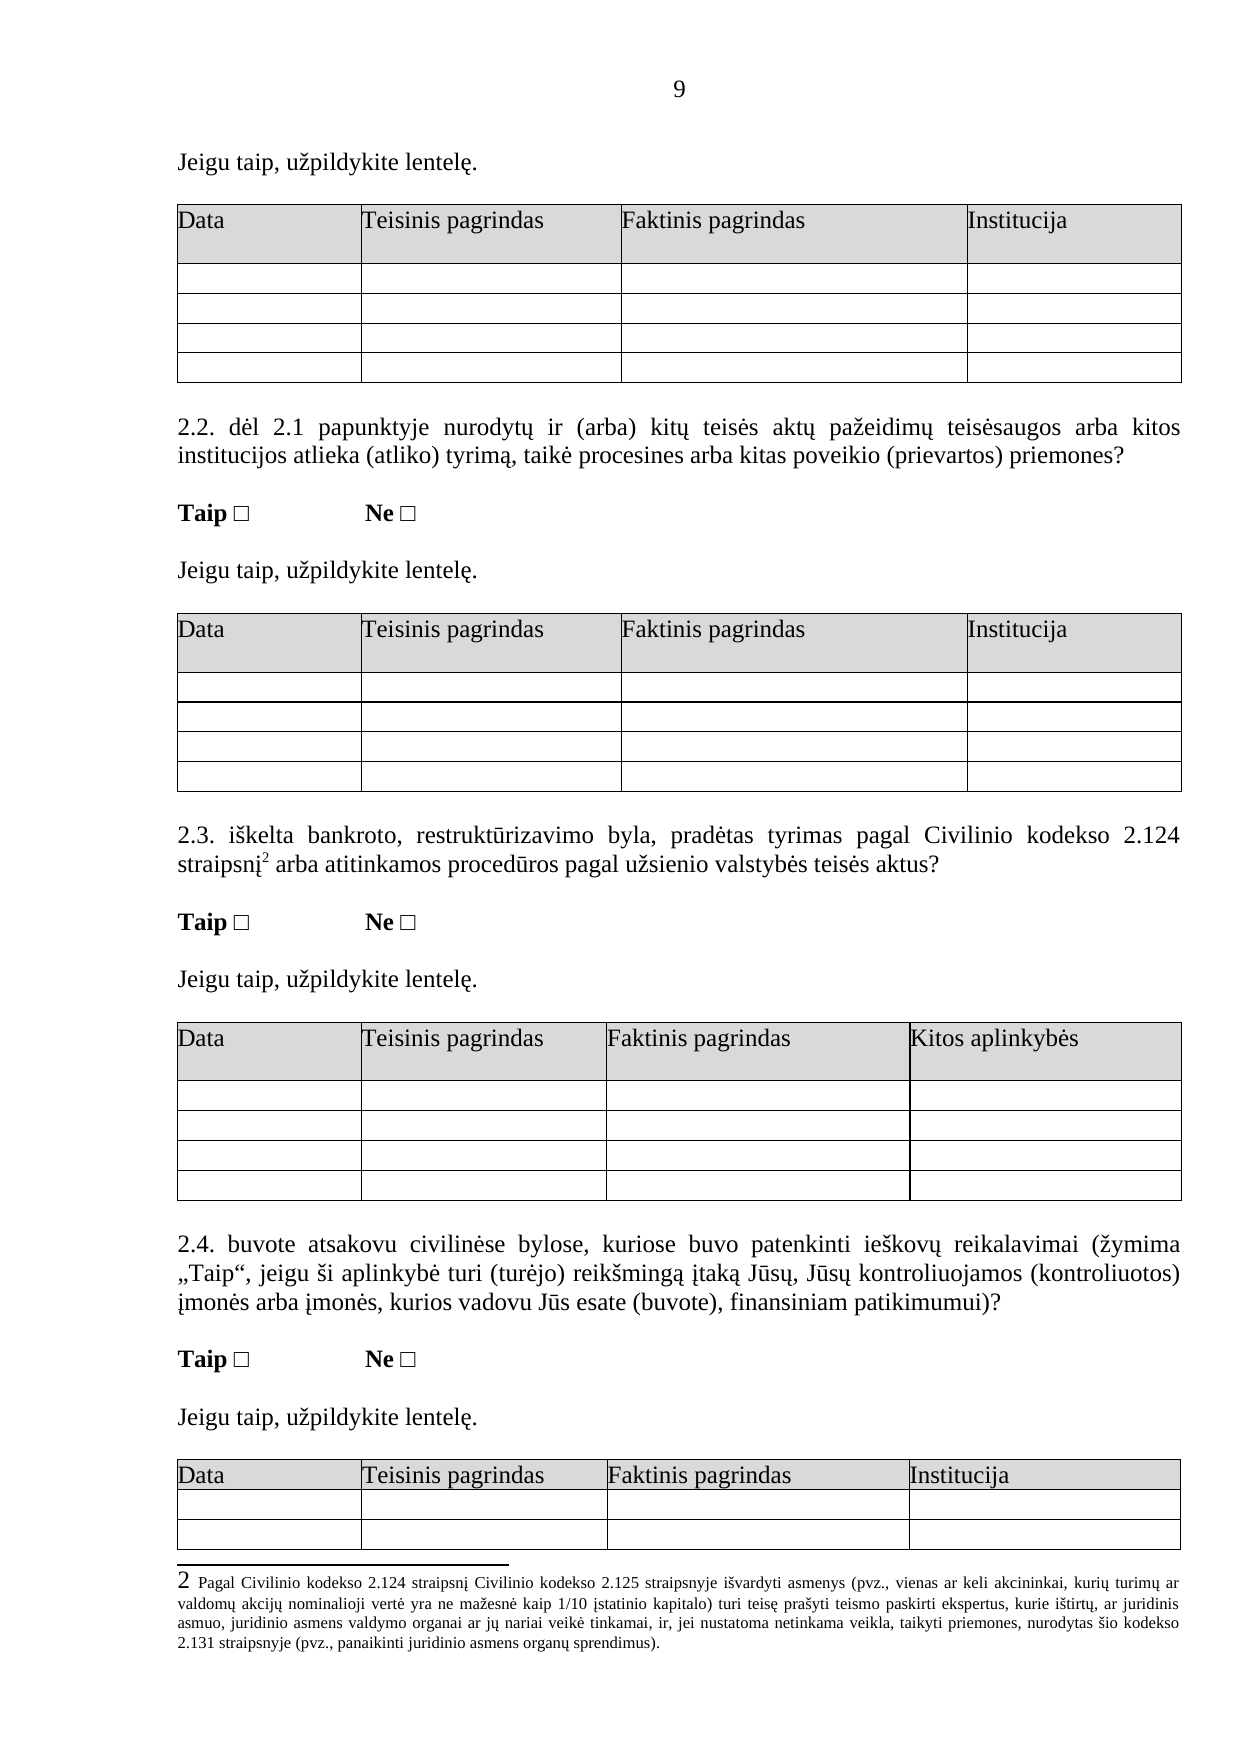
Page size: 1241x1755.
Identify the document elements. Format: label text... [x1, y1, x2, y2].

table_cell [622, 264, 967, 293]
table_cell [178, 1111, 361, 1140]
table_header Faktinis pagrindas [622, 614, 967, 672]
table_header Institucija [968, 205, 1181, 263]
text 2.2. dėl 2.1 papunktyje nurodytų ir (arba) kitų teisės aktų pažeidimų teisėsaugos arba kitos institucijos atlieka (atliko) tyrimą, taikė procesines arba kitas poveikio (prievartos) priemones? [177, 412, 1181, 469]
table_cell [362, 1141, 606, 1170]
text Taip □ Ne □ [177, 907, 1181, 936]
table_header Faktinis pagrindas [622, 205, 967, 263]
table_cell [910, 1520, 1180, 1549]
table_header Kitos aplinkybės [911, 1023, 1181, 1080]
table_cell [362, 732, 621, 761]
text Pagal Civilinio kodekso 2.124 straipsnį Civilinio kodekso 2.125 straipsnyje išvardyti asmenys (pvz., vienas ar keli akcininkai, kurių turimų ar valdomų akcijų nominalioji vertė yra ne mažesnė kaip 1/10 įstatinio kapitalo) turi teisę prašyti teismo paskirti ekspertus, kurie ištirtų, ar juridinis asmuo, juridinio asmens valdymo organai ar jų nariai veikė tinkamai, ir, jei nustatoma netinkama veikla, taikyti priemones, nurodytas šio kodekso 2.131 straipsnyje (pvz., panaikinti juridinio asmens organų sprendimus). [177, 1565, 1181, 1652]
table_cell [910, 1490, 1180, 1519]
text 2.3. iškelta bankroto, restruktūrizavimo byla, pradėtas tyrimas pagal Civilinio kodekso 2.124 straipsnį arba atitinkamos procedūros pagal užsienio valstybės teisės aktus? [177, 821, 1181, 878]
table_cell [911, 1111, 1181, 1140]
table_cell [178, 1141, 361, 1170]
text Jeigu taip, užpildykite lentelę. [177, 147, 1181, 176]
table_cell [362, 1081, 606, 1110]
table_header Faktinis pagrindas [607, 1023, 909, 1080]
table_cell [608, 1490, 909, 1519]
table_cell [362, 1171, 606, 1199]
table_cell [362, 294, 621, 322]
table_header Teisinis pagrindas [362, 614, 621, 672]
table_header Teisinis pagrindas [362, 1460, 607, 1489]
table_cell [968, 353, 1181, 382]
table_cell [968, 762, 1181, 791]
table_cell [178, 1490, 361, 1519]
table_cell [607, 1081, 909, 1110]
table_header Data [178, 1023, 361, 1080]
table_cell [178, 294, 361, 322]
table_cell [178, 703, 361, 731]
table_header Institucija [968, 614, 1181, 672]
table_cell [911, 1171, 1181, 1199]
table_cell [178, 1171, 361, 1199]
table_cell [968, 324, 1181, 352]
table_cell [178, 732, 361, 761]
table_header Teisinis pagrindas [362, 1023, 606, 1080]
text Jeigu taip, užpildykite lentelę. [177, 1402, 1181, 1431]
table_cell [968, 732, 1181, 761]
table_cell [622, 732, 967, 761]
table_cell [608, 1520, 909, 1549]
text 2.4. buvote atsakovu civilinėse bylose, kuriose buvo patenkinti ieškovų reikalavimai (žymima „Taip“, jeigu ši aplinkybė turi (turėjo) reikšmingą įtaką Jūsų, Jūsų kontroliuojamos (kontroliuotos) įmonės arba įmonės, kurios vadovu Jūs esate (buvote), finansiniam patikimumui)? [177, 1229, 1181, 1316]
table_cell [178, 1081, 361, 1110]
text Taip □ Ne □ [177, 1344, 1181, 1373]
table_header Faktinis pagrindas [608, 1460, 909, 1489]
table_cell [968, 673, 1181, 701]
table_cell [622, 353, 967, 382]
table_cell [362, 353, 621, 382]
table_cell [911, 1141, 1181, 1170]
table_cell [362, 324, 621, 352]
table_cell [178, 264, 361, 293]
table_cell [968, 294, 1181, 322]
table_cell [607, 1141, 909, 1170]
table_header Data [178, 614, 361, 672]
text Taip □ Ne □ [177, 498, 1181, 527]
table_header Data [178, 1460, 361, 1489]
table_cell [362, 703, 621, 731]
table_cell [178, 673, 361, 701]
table_cell [607, 1171, 909, 1199]
table_cell [178, 324, 361, 352]
table_cell [362, 1111, 606, 1140]
table_header Teisinis pagrindas [362, 205, 621, 263]
text Jeigu taip, užpildykite lentelę. [177, 964, 1181, 993]
table_cell [362, 762, 621, 791]
table_cell [968, 264, 1181, 293]
table_cell [362, 1520, 607, 1549]
table_header Institucija [910, 1460, 1180, 1489]
table_cell [178, 1520, 361, 1549]
table_header Data [178, 205, 361, 263]
table_cell [622, 762, 967, 791]
table_cell [968, 703, 1181, 731]
table_cell [622, 324, 967, 352]
table_cell [622, 294, 967, 322]
table_cell [178, 353, 361, 382]
table_cell [362, 673, 621, 701]
table_cell [911, 1081, 1181, 1110]
table_cell [362, 1490, 607, 1519]
table_cell [362, 264, 621, 293]
table_cell [622, 703, 967, 731]
table_cell [622, 673, 967, 701]
table_cell [178, 762, 361, 791]
text Jeigu taip, užpildykite lentelę. [177, 556, 1181, 584]
table_cell [607, 1111, 909, 1140]
